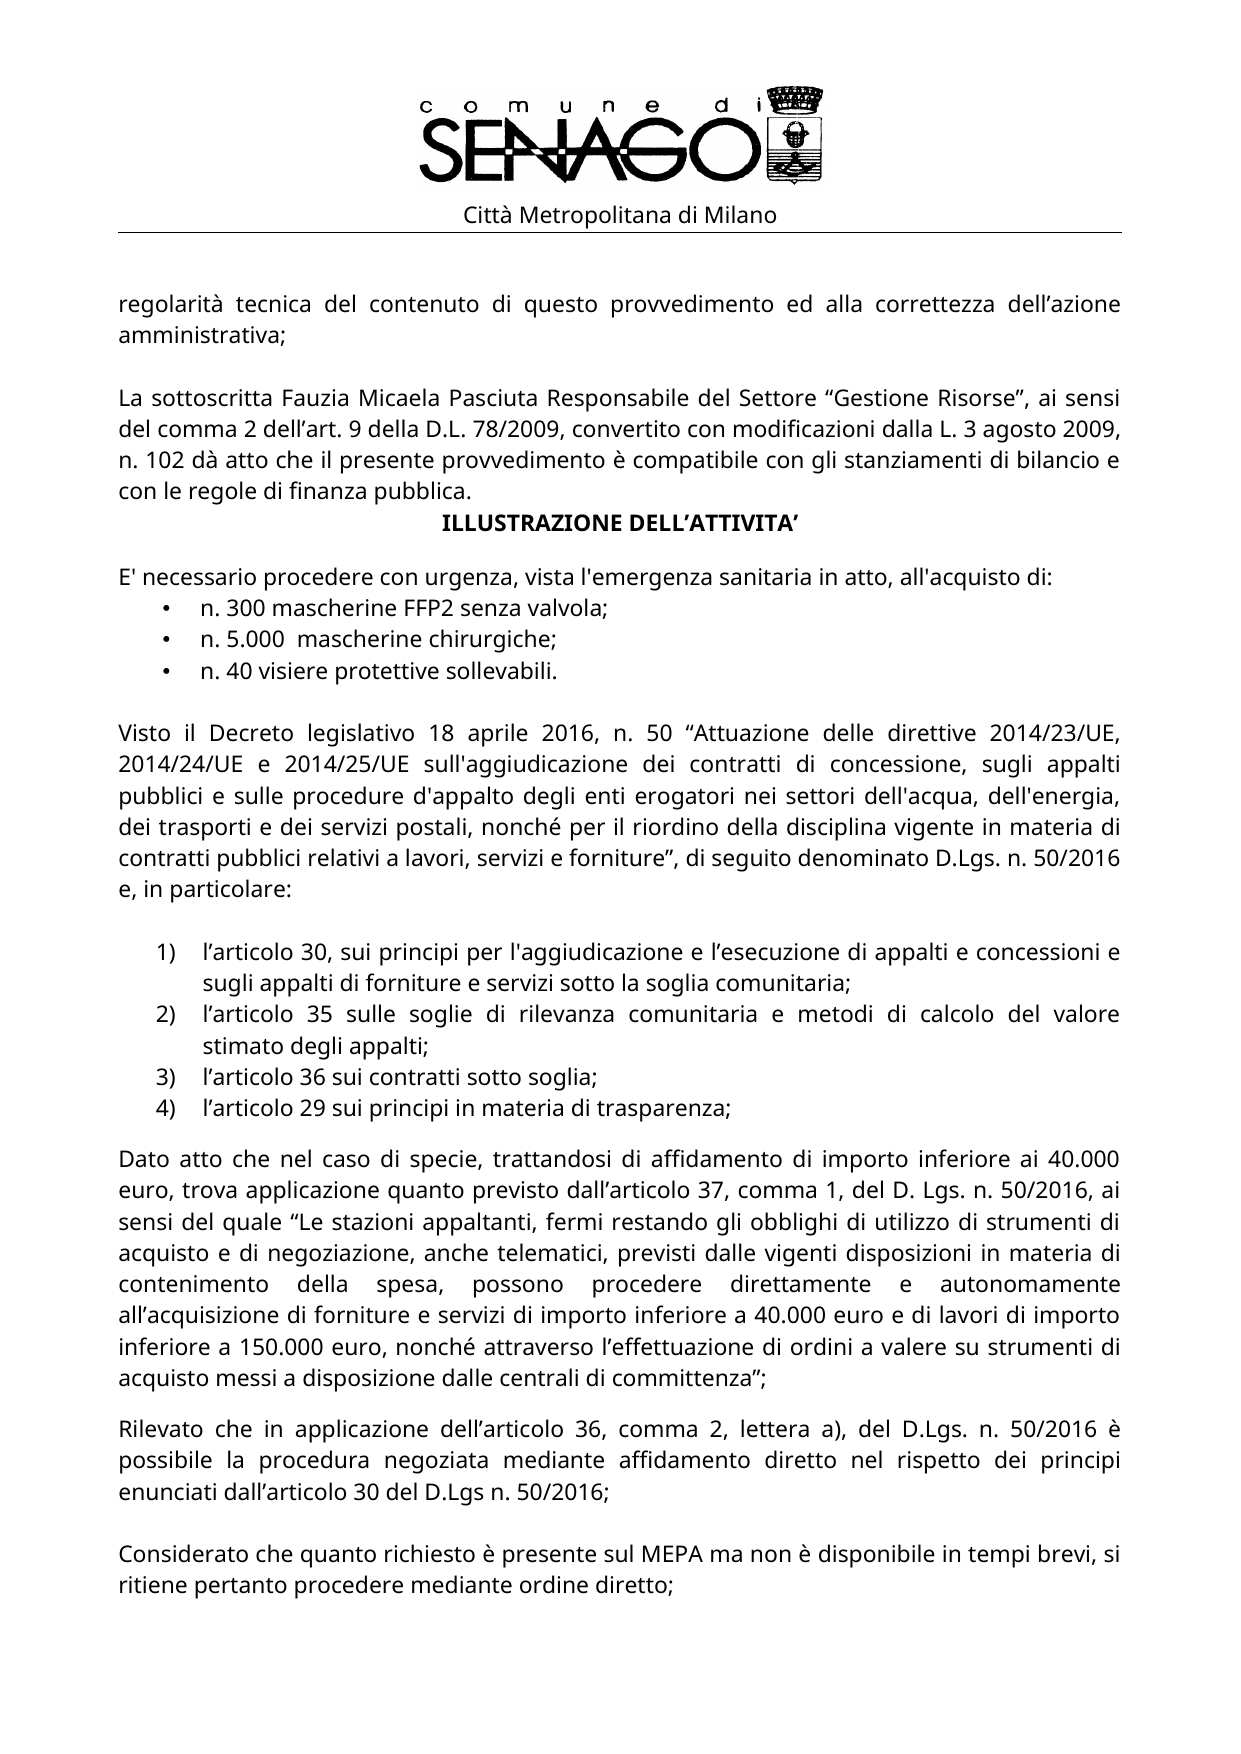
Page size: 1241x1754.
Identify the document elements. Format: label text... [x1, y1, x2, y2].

text E' necessario procedere con urgenza, vista l'emergenza sanitaria in atto, all'acquisto di: [118, 561, 1122, 592]
text Rilevato che in applicazione dell’articolo 36, comma 2, lettera a), del D.Lgs. n. 50/2016 è possibile la procedura negoziata mediante affidamento diretto nel rispetto dei principi enunciati dall’articolo 30 del D.Lgs n. 50/2016; [118, 1413, 1122, 1507]
list n. 40 visiere protettive sollevabili. [162, 654, 1122, 686]
list l’articolo 29 sui principi in materia di trasparenza; [156, 1092, 1122, 1123]
list l’articolo 35 sulle soglie di rilevanza comunitaria e metodi di calcolo del valore stimato degli appalti; [156, 998, 1122, 1061]
picture [411, 84, 830, 190]
text La sottoscritta Fauzia Micaela Pasciuta Responsabile del Settore “Gestione Risorse”, ai sensi del comma 2 dell’art. 9 della D.L. 78/2009, convertito con modificazioni dalla L. 3 agosto 2009, n. 102 dà atto che il presente provvedimento è compatibile con gli stanziamenti di bilancio e con le regole di finanza pubblica. [118, 381, 1122, 506]
list l’articolo 36 sui contratti sotto soglia; [156, 1061, 1122, 1092]
list n. 300 mascherine FFP2 senza valvola; [162, 592, 1122, 623]
text Considerato che quanto richiesto è presente sul MEPA ma non è disponibile in tempi brevi, si ritiene pertanto procedere mediante ordine diretto; [118, 1538, 1122, 1601]
list n. 5.000 mascherine chirurgiche; [162, 623, 1122, 654]
text regolarità tecnica del contenuto di questo provvedimento ed alla correttezza dell’azione amministrativa; [118, 288, 1122, 350]
text Visto il Decreto legislativo 18 aprile 2016, n. 50 “Attuazione delle direttive 2014/23/UE, 2014/24/UE e 2014/25/UE sull'aggiudicazione dei contratti di concessione, sugli appalti pubblici e sulle procedure d'appalto degli enti erogatori nei settori dell'acqua, dell'energia, dei trasporti e dei servizi postali, nonché per il riordino della disciplina vigente in materia di contratti pubblici relativi a lavori, servizi e forniture”, di seguito denominato D.Lgs. n. 50/2016 e, in particolare: [118, 717, 1122, 904]
text Dato atto che nel caso di specie, trattandosi di affidamento di importo inferiore ai 40.000 euro, trova applicazione quanto previsto dall’articolo 37, comma 1, del D. Lgs. n. 50/2016, ai sensi del quale “Le stazioni appaltanti, fermi restando gli obblighi di utilizzo di strumenti di acquisto e di negoziazione, anche telematici, previsti dalle vigenti disposizioni in materia di contenimento della spesa, possono procedere direttamente e autonomamente all’acquisizione di forniture e servizi di importo inferiore a 40.000 euro e di lavori di importo inferiore a 150.000 euro, nonché attraverso l’effettuazione di ordini a valere su strumenti di acquisto messi a disposizione dalle centrali di committenza”; [118, 1143, 1122, 1393]
subtitle ILLUSTRAZIONE DELL’ATTIVITA’ [118, 506, 1122, 538]
list l’articolo 30, sui principi per l'aggiudicazione e l’esecuzione di appalti e concessioni e sugli appalti di forniture e servizi sotto la soglia comunitaria; [156, 936, 1122, 998]
